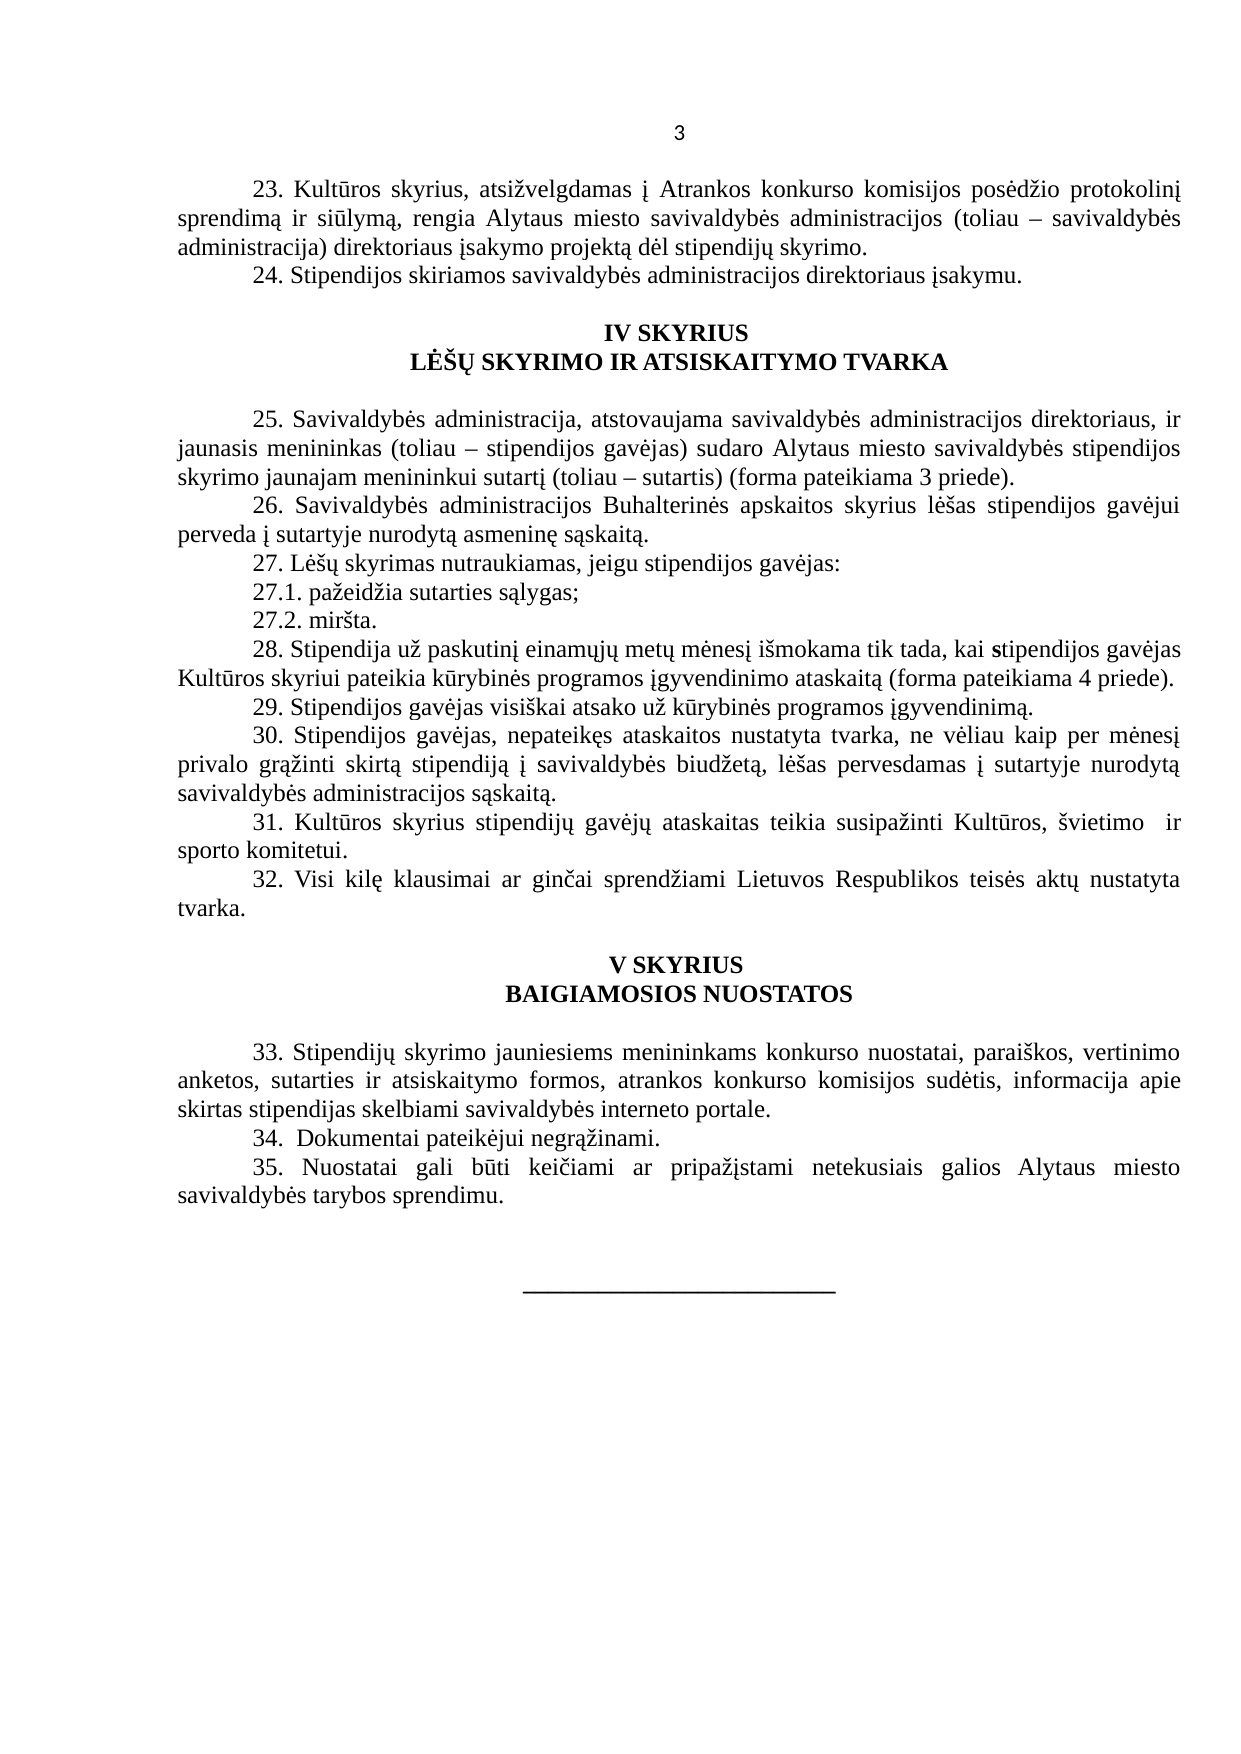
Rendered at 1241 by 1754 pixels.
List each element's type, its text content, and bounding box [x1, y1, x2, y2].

text IV SKYRIUS [177, 318, 1181, 347]
text 27.2. miršta. [177, 605, 1181, 634]
text 23. Kultūros skyrius, atsižvelgdamas į Atrankos konkurso komisijos posėdžio protokolinį sprendimą ir siūlymą, rengia Alytaus miesto savivaldybės administracijos (toliau – savivaldybės administracija) direktoriaus įsakymo projektą dėl stipendijų skyrimo. [177, 174, 1181, 260]
text 27.1. pažeidžia sutarties sąlygas; [177, 577, 1181, 605]
text V SKYRIUS [177, 950, 1181, 979]
text 24. Stipendijos skiriamos savivaldybės administracijos direktoriaus įsakymu. [177, 260, 1181, 289]
text 26. Savivaldybės administracijos Buhalterinės apskaitos skyrius lėšas stipendijos gavėjui perveda į sutartyje nurodytą asmeninę sąskaitą. [177, 490, 1181, 548]
text 34. Dokumentai pateikėjui negrąžinami. [177, 1123, 1181, 1152]
text 35. Nuostatai gali būti keičiami ar pripažįstami netekusiais galios Alytaus miesto savivaldybės tarybos sprendimu. [177, 1152, 1181, 1209]
text 28. Stipendija už paskutinį einamųjų metų mėnesį išmokama tik tada, kai stipendijos gavėjas Kultūros skyriui pateikia kūrybinės programos įgyvendinimo ataskaitą (forma pateikiama 4 priede). [177, 634, 1181, 692]
text 30. Stipendijos gavėjas, nepateikęs ataskaitos nustatyta tvarka, ne vėliau kaip per mėnesį privalo grąžinti skirtą stipendiją į savivaldybės biudžetą, lėšas pervesdamas į sutartyje nurodytą savivaldybės administracijos sąskaitą. [177, 720, 1181, 807]
text 25. Savivaldybės administracija, atstovaujama savivaldybės administracijos direktoriaus, ir jaunasis menininkas (toliau – stipendijos gavėjas) sudaro Alytaus miesto savivaldybės stipendijos skyrimo jaunajam menininkui sutartį (toliau – sutartis) (forma pateikiama 3 priede). [177, 404, 1181, 490]
text _________________________ [177, 1267, 1181, 1295]
text 29. Stipendijos gavėjas visiškai atsako už kūrybinės programos įgyvendinimą. [177, 692, 1181, 720]
text BAIGIAMOSIOS NUOSTATOS [177, 979, 1181, 1008]
text 32. Visi kilę klausimai ar ginčai sprendžiami Lietuvos Respublikos teisės aktų nustatyta tvarka. [177, 864, 1181, 922]
text 27. Lėšų skyrimas nutraukiamas, jeigu stipendijos gavėjas: [177, 548, 1181, 577]
text LĖŠŲ SKYRIMO IR ATSISKAITYMO TVARKA [177, 347, 1181, 375]
text 33. Stipendijų skyrimo jauniesiems menininkams konkurso nuostatai, paraiškos, vertinimo anketos, sutarties ir atsiskaitymo formos, atrankos konkurso komisijos sudėtis, informacija apie skirtas stipendijas skelbiami savivaldybės interneto portale. [177, 1037, 1181, 1123]
text 31. Kultūros skyrius stipendijų gavėjų ataskaitas teikia susipažinti Kultūros, švietimo ir sporto komitetui. [177, 807, 1181, 864]
